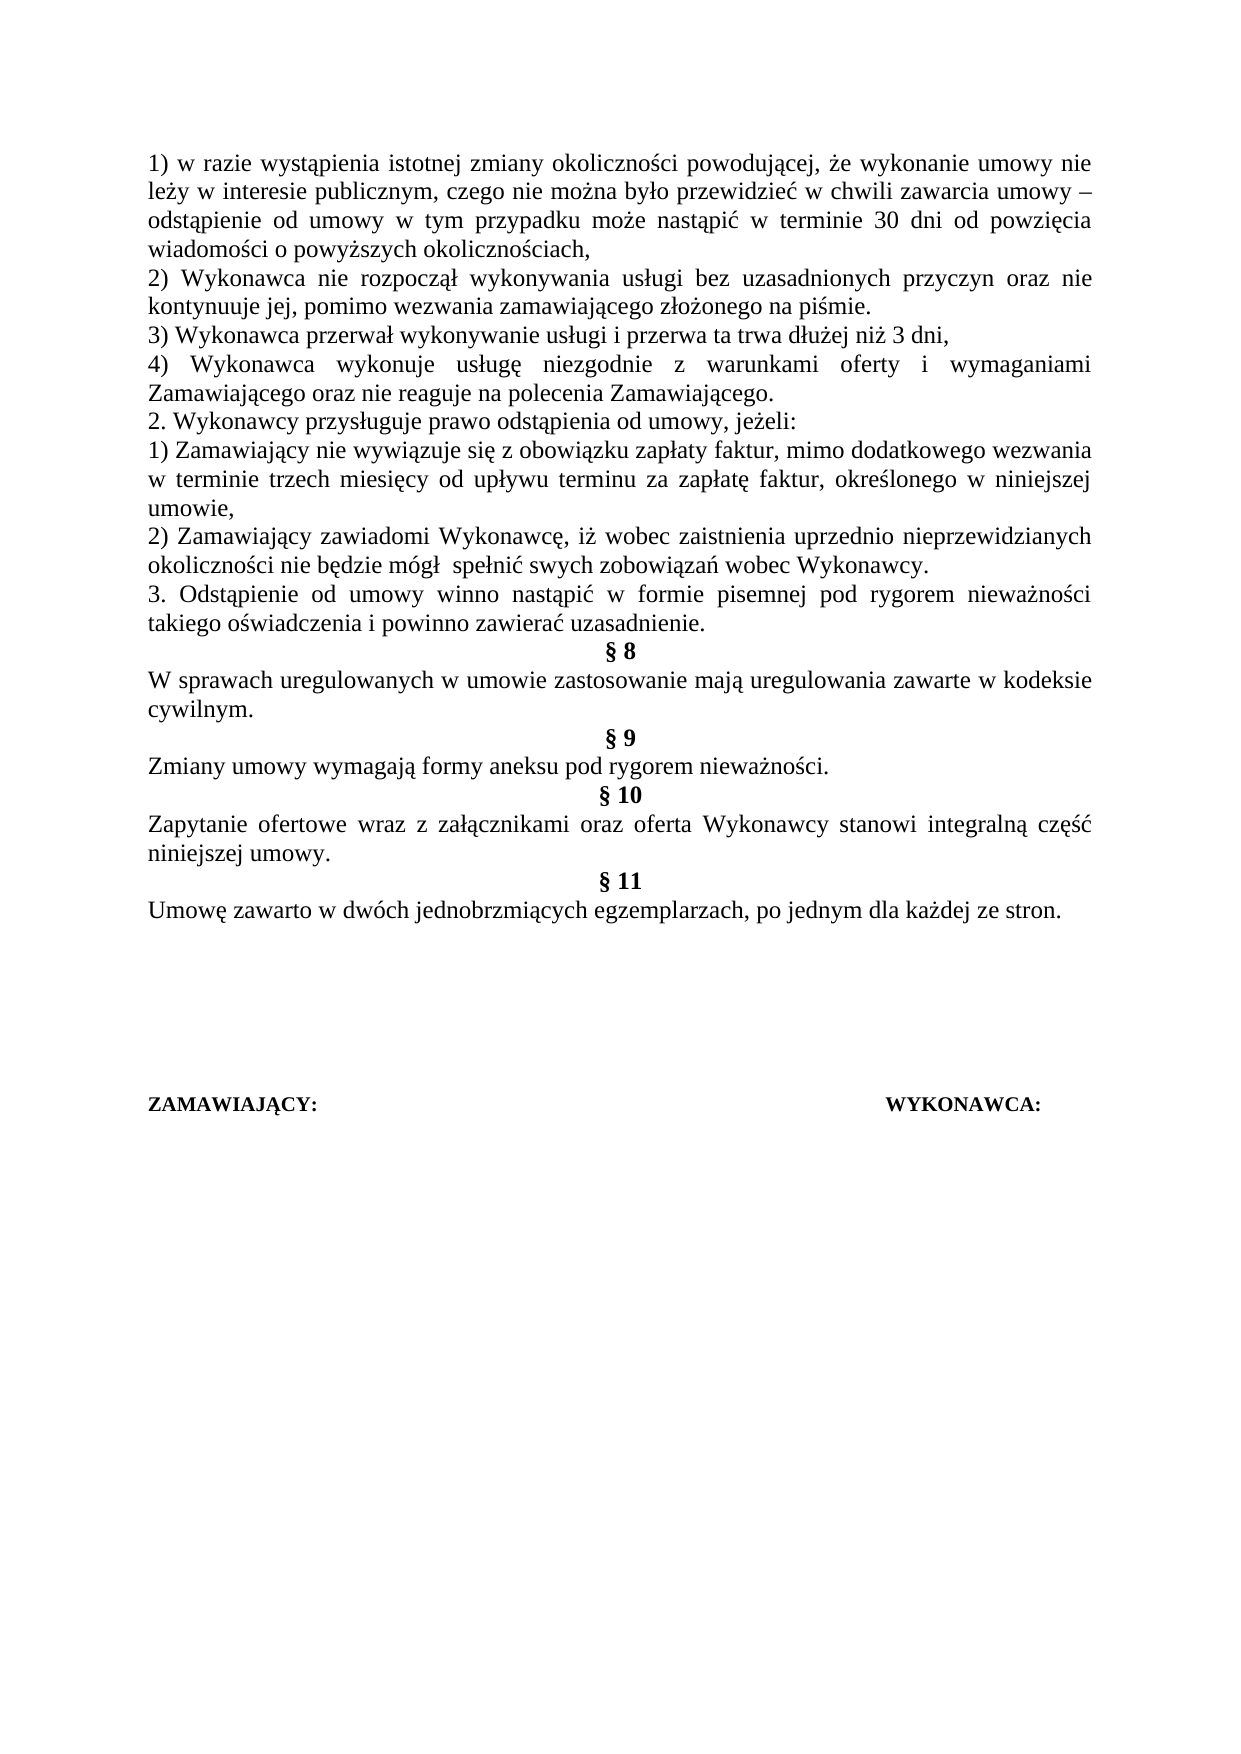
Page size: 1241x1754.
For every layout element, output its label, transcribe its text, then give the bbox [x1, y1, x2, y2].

subtitle ZAMAWIAJĄCY: WYKONAWCA: [148, 1092, 1093, 1116]
subtitle 3) Wykonawca przerwał wykonywanie usługi i przerwa ta trwa dłużej niż 3 dni, [148, 320, 1093, 349]
subtitle Zapytanie ofertowe wraz z załącznikami oraz oferta Wykonawcy stanowi integralną część niniejszej umowy. [148, 809, 1093, 866]
subtitle § 11 [148, 866, 1093, 895]
subtitle 4) Wykonawca wykonuje usługę niezgodnie z warunkami oferty i wymaganiami Zamawiającego oraz nie reaguje na polecenia Zamawiającego. [148, 349, 1093, 406]
subtitle 3. Odstąpienie od umowy winno nastąpić w formie pisemnej pod rygorem nieważności takiego oświadczenia i powinno zawierać uzasadnienie. [148, 579, 1093, 636]
subtitle 1) w razie wystąpienia istotnej zmiany okoliczności powodującej, że wykonanie umowy nie leży w interesie publicznym, czego nie można było przewidzieć w chwili zawarcia umowy – odstąpienie od umowy w tym przypadku może nastąpić w terminie 30 dni od powzięcia wiadomości o powyższych okolicznościach, [148, 148, 1093, 263]
subtitle 2) Wykonawca nie rozpoczął wykonywania usługi bez uzasadnionych przyczyn oraz nie kontynuuje jej, pomimo wezwania zamawiającego złożonego na piśmie. [148, 263, 1093, 320]
subtitle § 10 [148, 780, 1093, 809]
subtitle W sprawach uregulowanych w umowie zastosowanie mają uregulowania zawarte w kodeksie cywilnym. [148, 665, 1093, 723]
subtitle 2. Wykonawcy przysługuje prawo odstąpienia od umowy, jeżeli: [148, 406, 1093, 435]
subtitle § 9 [148, 723, 1093, 751]
subtitle 1) Zamawiający nie wywiązuje się z obowiązku zapłaty faktur, mimo dodatkowego wezwania w terminie trzech miesięcy od upływu terminu za zapłatę faktur, określonego w niniejszej umowie, [148, 435, 1093, 521]
subtitle Zmiany umowy wymagają formy aneksu pod rygorem nieważności. [148, 751, 1093, 780]
subtitle Umowę zawarto w dwóch jednobrzmiących egzemplarzach, po jednym dla każdej ze stron. [148, 895, 1093, 924]
subtitle § 8 [148, 636, 1093, 665]
subtitle 2) Zamawiający zawiadomi Wykonawcę, iż wobec zaistnienia uprzednio nieprzewidzianych okoliczności nie będzie mógł spełnić swych zobowiązań wobec Wykonawcy. [148, 521, 1093, 579]
